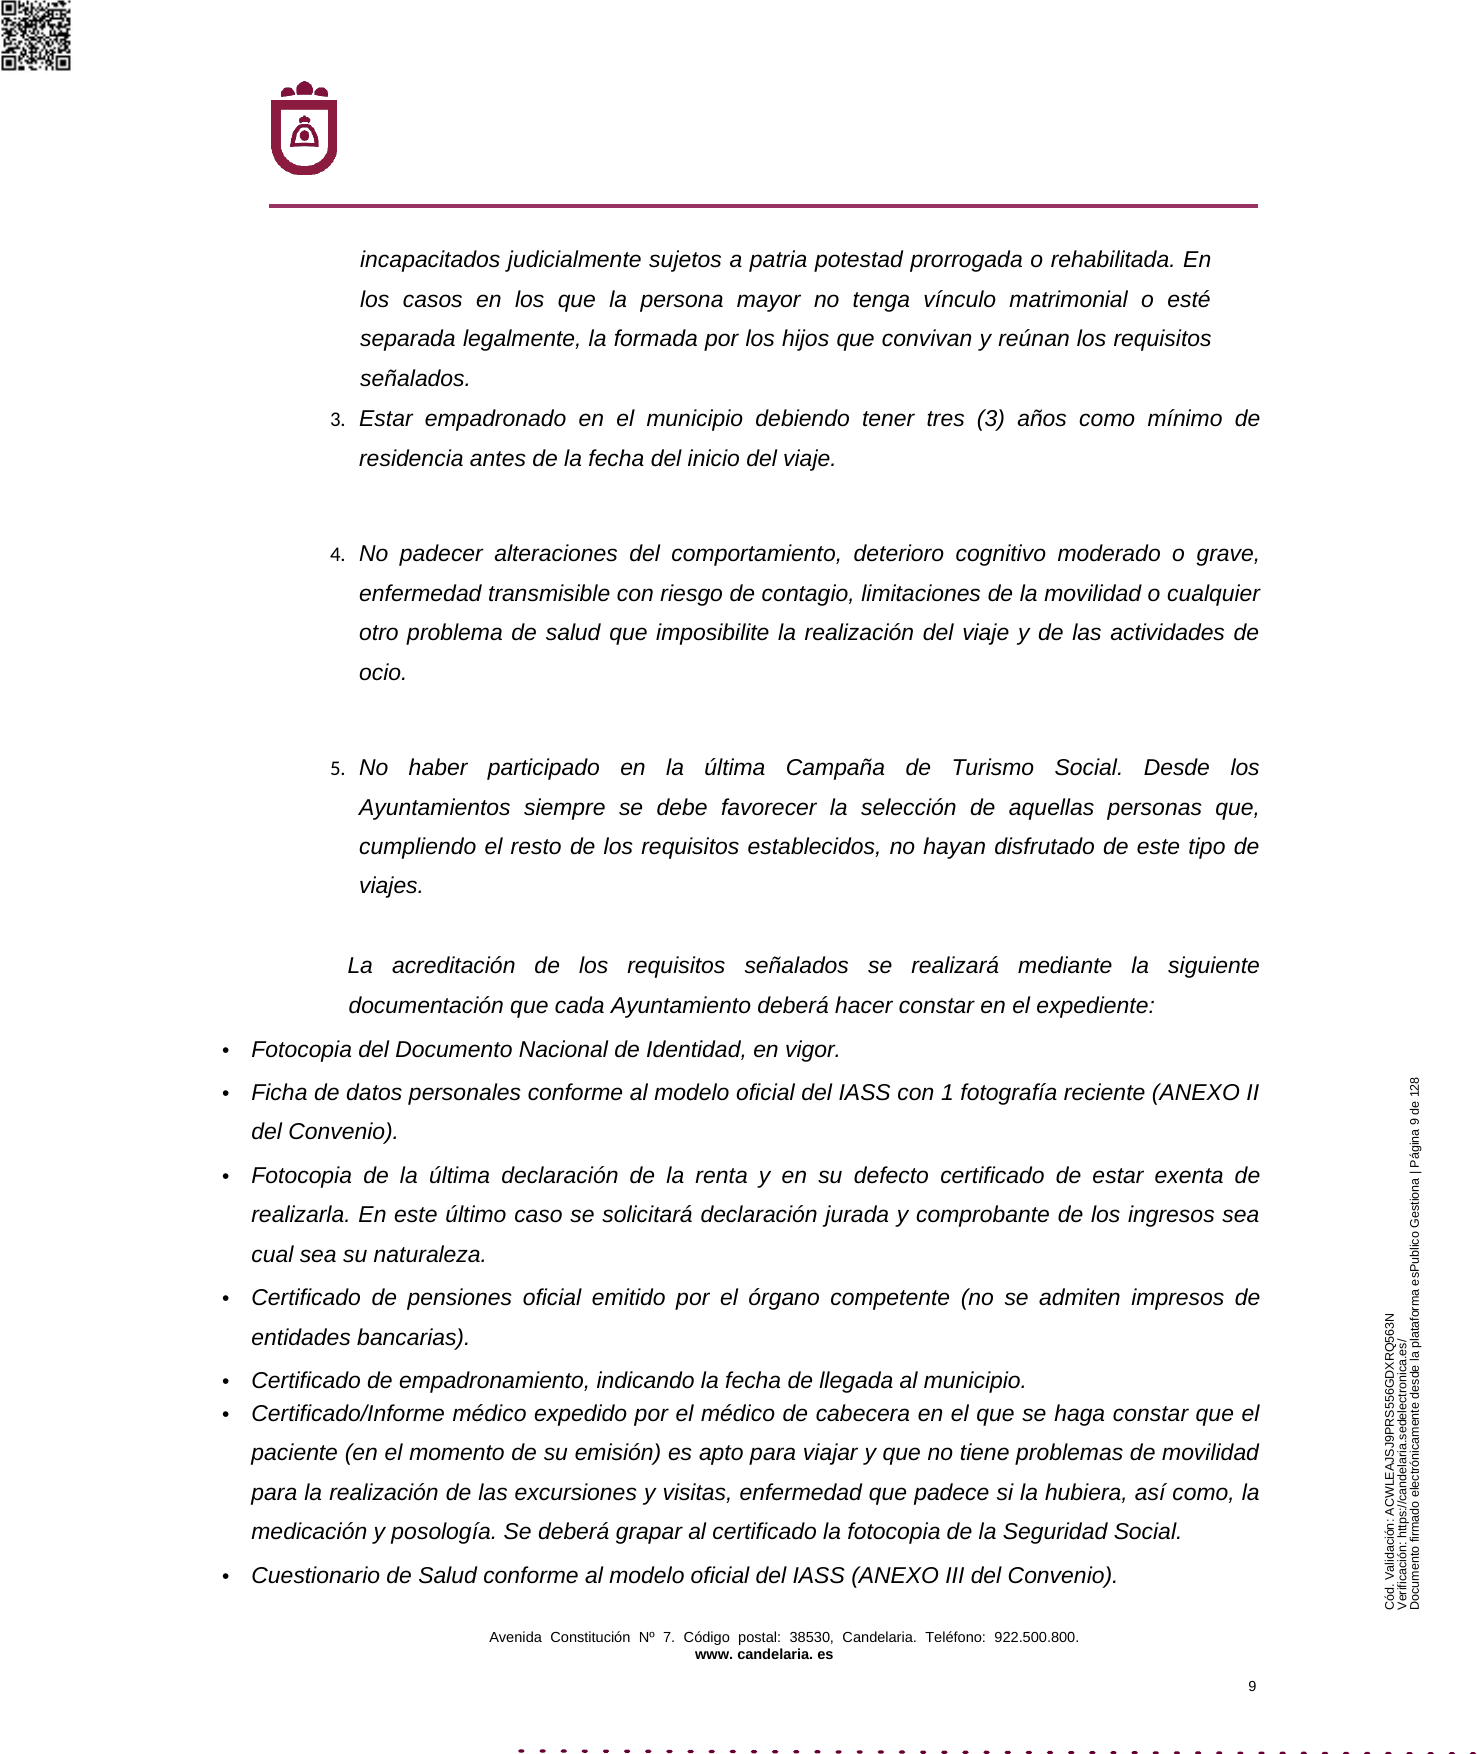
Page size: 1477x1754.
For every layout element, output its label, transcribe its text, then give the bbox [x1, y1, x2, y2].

list Ficha de datos personales conforme al modelo oficial del IASS con 1 fotografía reciente (ANEXO II del Convenio). [222, 1079, 1263, 1145]
text La acreditación de los requisitos señalados se realizará mediante la siguiente documentación que cada Ayuntamiento deberá hacer constar en el expediente: [347, 952, 1263, 1018]
list Certificado de empadronamiento, indicando la fecha de llegada al municipio. [222, 1367, 1263, 1394]
list No padecer alteraciones del comportamiento, deterioro cognitivo moderado o grave, enfermedad transmisible con riesgo de contagio, limitaciones de la movilidad o cualquier otro problema de salud que imposibilite la realización del viaje y de las actividades de ocio. [330, 540, 1263, 685]
text incapacitados judicialmente sujetos a patria potestad prorrogada o rehabilitada. En los casos en los que la persona mayor no tenga vínculo matrimonial o esté separada legalmente, la formada por los hijos que convivan y reúnan los requisitos señalados. [359, 246, 1214, 391]
list No haber participado en la última Campaña de Turismo Social. Desde los Ayuntamientos siempre se debe favorecer la selección de aquellas personas que, cumpliendo el resto de los requisitos establecidos, no hayan disfrutado de este tipo de viajes. [330, 754, 1263, 899]
list Estar empadronado en el municipio debiendo tener tres (3) años como mínimo de residencia antes de la fecha del inicio del viaje. [330, 405, 1263, 471]
list Fotocopia de la última declaración de la renta y en su defecto certificado de estar exenta de realizarla. En este último caso se solicitará declaración jurada y comprobante de los ingresos sea cual sea su naturaleza. [222, 1162, 1263, 1267]
list Cuestionario de Salud conforme al modelo oficial del IASS (ANEXO III del Convenio). [222, 1562, 1263, 1588]
list Fotocopia del Documento Nacional de Identidad, en vigor. [222, 1036, 1263, 1062]
list Certificado/Informe médico expedido por el médico de cabecera en el que se haga constar que el paciente (en el momento de su emisión) es apto para viajar y que no tiene problemas de movilidad para la realización de las excursiones y visitas, enfermedad que padece si la hubiera, así como, la medicación y posología. Se deberá grapar al certificado la fotocopia de la Seguridad Social. [222, 1399, 1263, 1544]
list Certificado de pensiones oficial emitido por el órgano competente (no se admiten impresos de entidades bancarias). [222, 1284, 1263, 1350]
